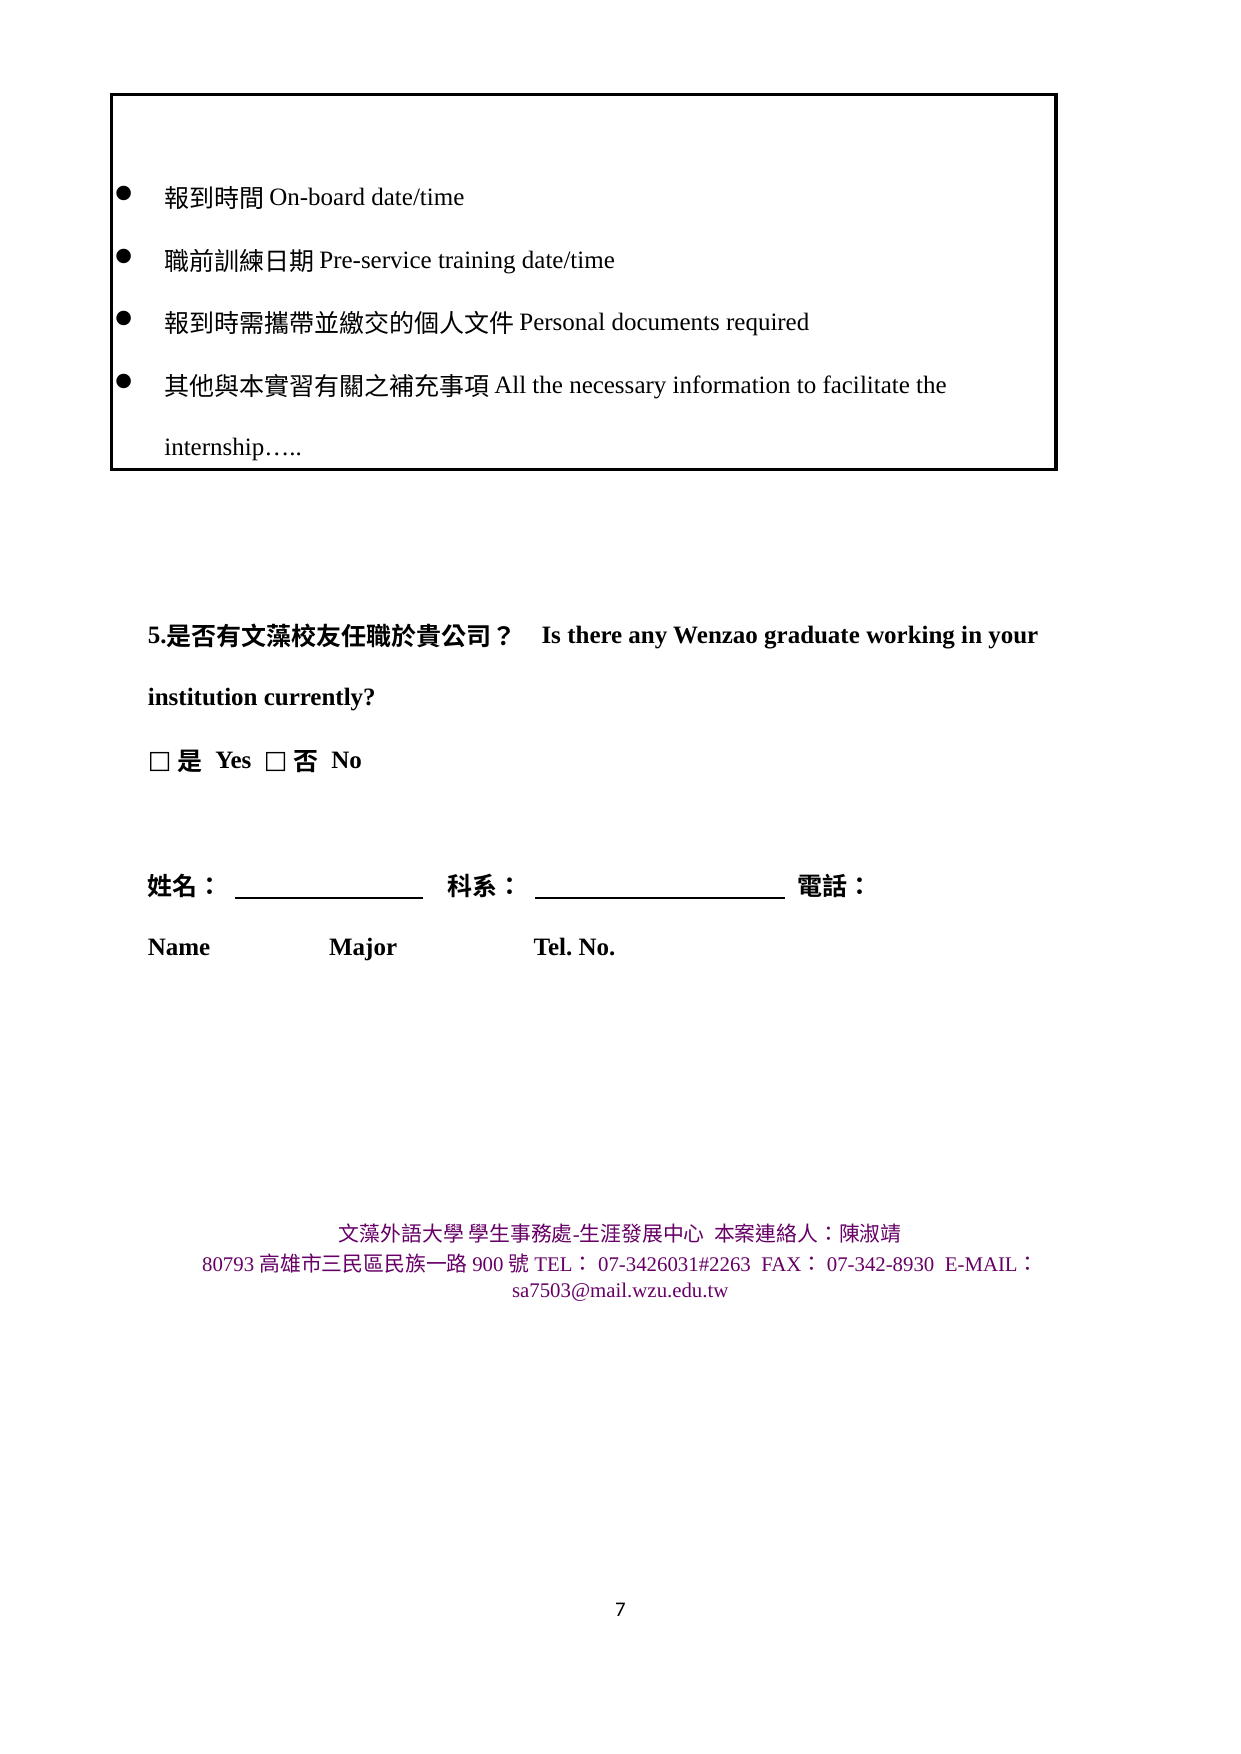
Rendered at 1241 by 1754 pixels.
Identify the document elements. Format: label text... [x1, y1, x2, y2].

text □ 是 Yes □ 否 No [148, 717, 1092, 780]
text 文藻外語大學 學生事務處-生涯發展中心 本案連絡人：陳淑靖 [148, 1217, 1092, 1248]
table_header （例如：需攜帶證件、報到時間、是否需提前報到做職前訓練等….） *請一定要註明當天報到的時間* Please give details of the followings, if any： 報到時間On-board date/time 職前訓練日期Pre-service training date/time 報到時需攜帶並繳交的個人文件Personal documents required 其他與本實習有關之補充事項All the necessary information to facilitate the internship….. [113, 96, 1054, 467]
text Name Major Tel. No. [148, 905, 1092, 967]
text 80793 高雄市三民區民族一路 900 號 TEL： 07-3426031#2263 FAX： 07-342-8930 E-MAIL：sa7503@mail.wzu.edu.tw [148, 1248, 1092, 1302]
text 5.是否有文藻校友任職於貴公司？ Is there any Wenzao graduate working in your institution currently? [148, 592, 1092, 717]
text 姓名： 科系： 電話： [148, 842, 1092, 905]
